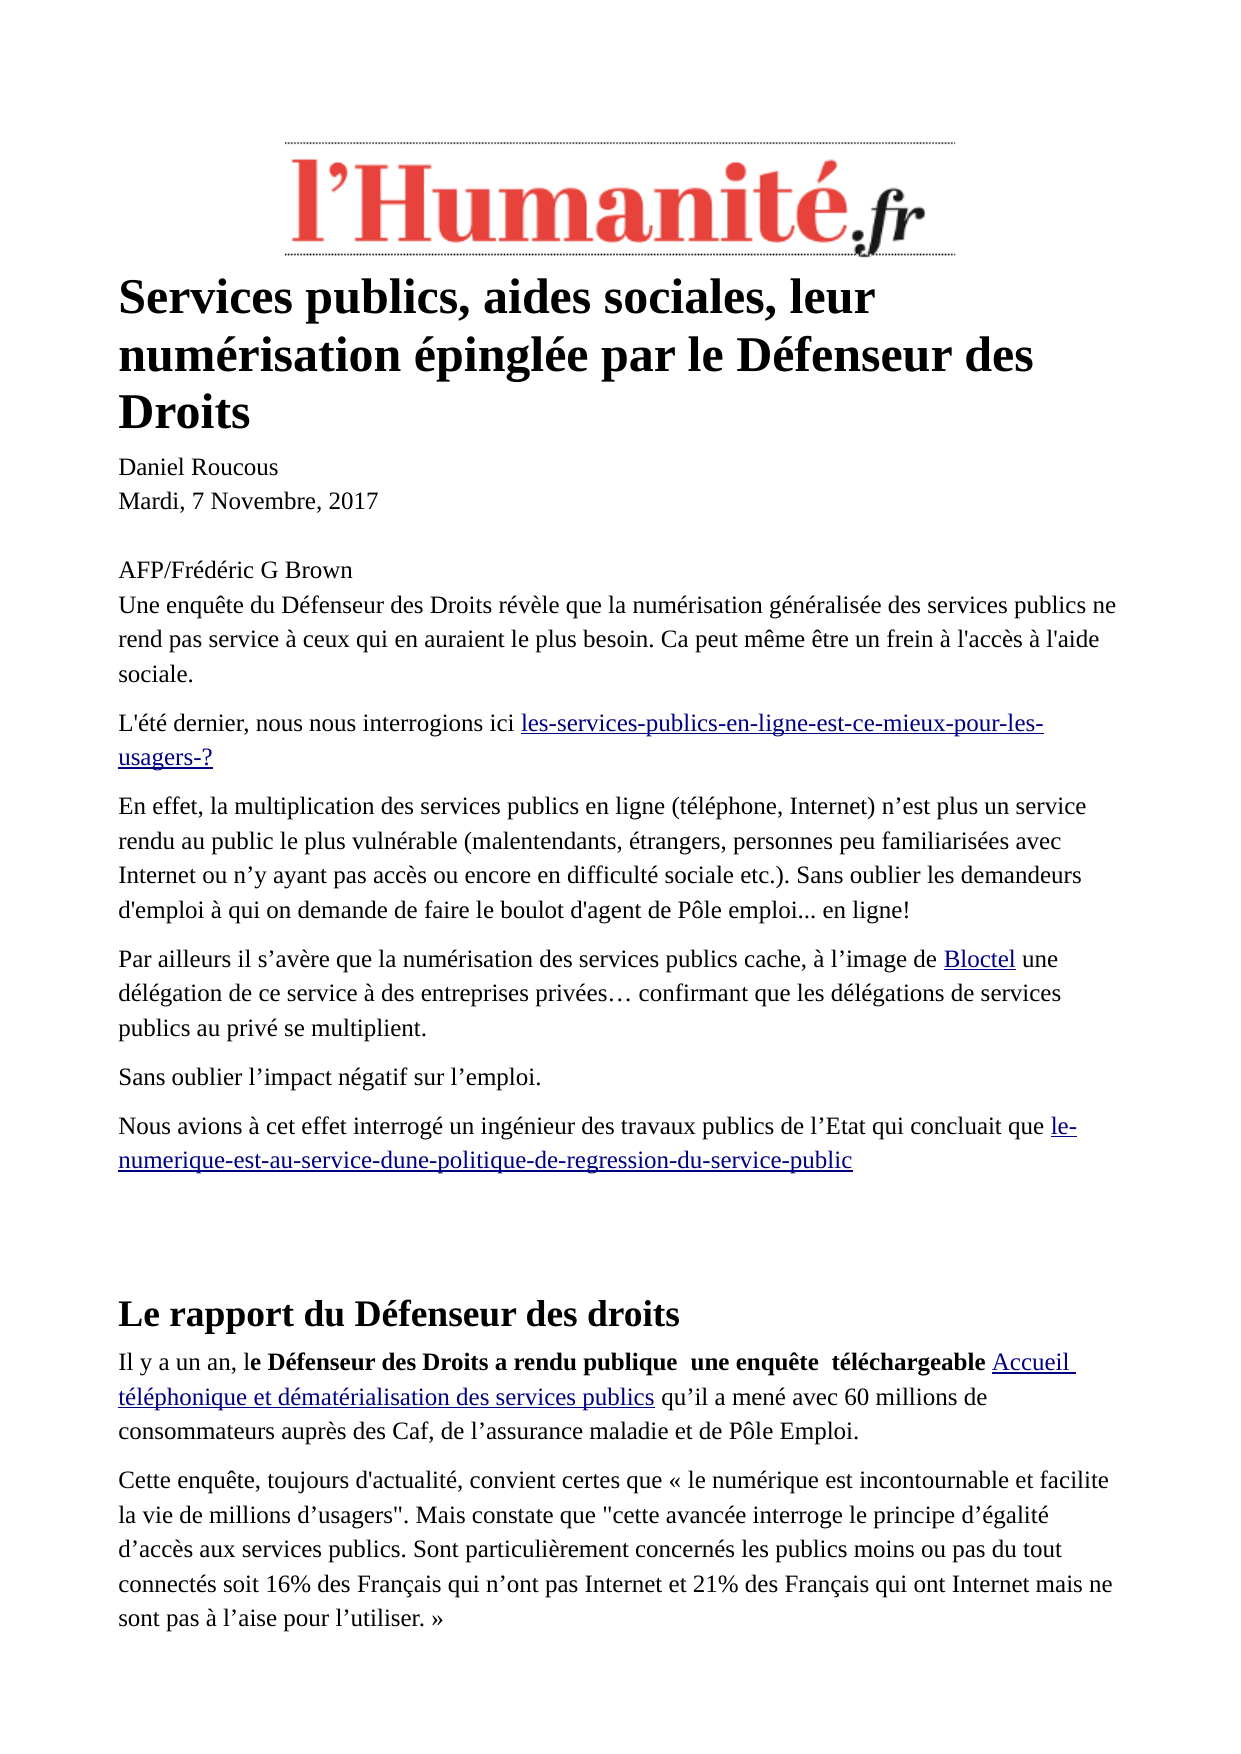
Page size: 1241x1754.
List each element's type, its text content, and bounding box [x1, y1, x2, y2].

text Cette enquête, toujours d'actualité, convient certes que « le numérique est incontournable et facilite la vie de millions d’usagers". Mais constate que "cette avancée interroge le principe d’égalité d’accès aux services publics. Sont particulièrement concernés les publics moins ou pas du tout connectés soit 16% des Français qui n’ont pas Internet et 21% des Français qui ont Internet mais ne sont pas à l’aise pour l’utiliser. » [118, 1465, 1122, 1632]
text Mardi, 7 Novembre, 2017 [118, 486, 1122, 515]
text En effet, la multiplication des services publics en ligne (téléphone, Internet) n’est plus un service rendu au public le plus vulnérable (malentendants, étrangers, personnes peu familiarisées avec Internet ou n’y ayant pas accès ou encore en difficulté sociale etc.). Sans oublier les demandeurs d'emploi à qui on demande de faire le boulot d'agent de Pôle emploi... en ligne! [118, 791, 1122, 923]
text Nous avions à cet effet interrogé un ingénieur des travaux publics de l’Etat qui concluait que le-numerique-est-au-service-dune-politique-de-regression-du-service-public [118, 1111, 1122, 1174]
picture [285, 141, 956, 265]
text Sans oublier l’impact négatif sur l’emploi. [118, 1062, 1122, 1091]
subtitle Le rapport du Défenseur des droits [118, 1292, 1122, 1335]
text Daniel Roucous [118, 452, 1122, 481]
text AFP/Frédéric G Brown [118, 555, 1122, 584]
text L'été dernier, nous nous interrogions ici les-services-publics-en-ligne-est-ce-mieux-pour-les-usagers-? [118, 708, 1122, 771]
subtitle Services publics, aides sociales, leur numérisation épinglée par le Défenseur des Droits [118, 267, 1122, 439]
text Par ailleurs il s’avère que la numérisation des services publics cache, à l’image de Bloctel une délégation de ce service à des entreprises privées… confirmant que les délégations de services publics au privé se multiplient. [118, 944, 1122, 1042]
text Il y a un an, le Défenseur des Droits a rendu publique une enquête téléchargeable Accueil téléphonique et dématérialisation des services publics qu’il a mené avec 60 millions de consommateurs auprès des Caf, de l’assurance maladie et de Pôle Emploi. [118, 1347, 1122, 1445]
text Une enquête du Défenseur des Droits révèle que la numérisation généralisée des services publics ne rend pas service à ceux qui en auraient le plus besoin. Ca peut même être un frein à l'accès à l'aide sociale. [118, 590, 1122, 687]
